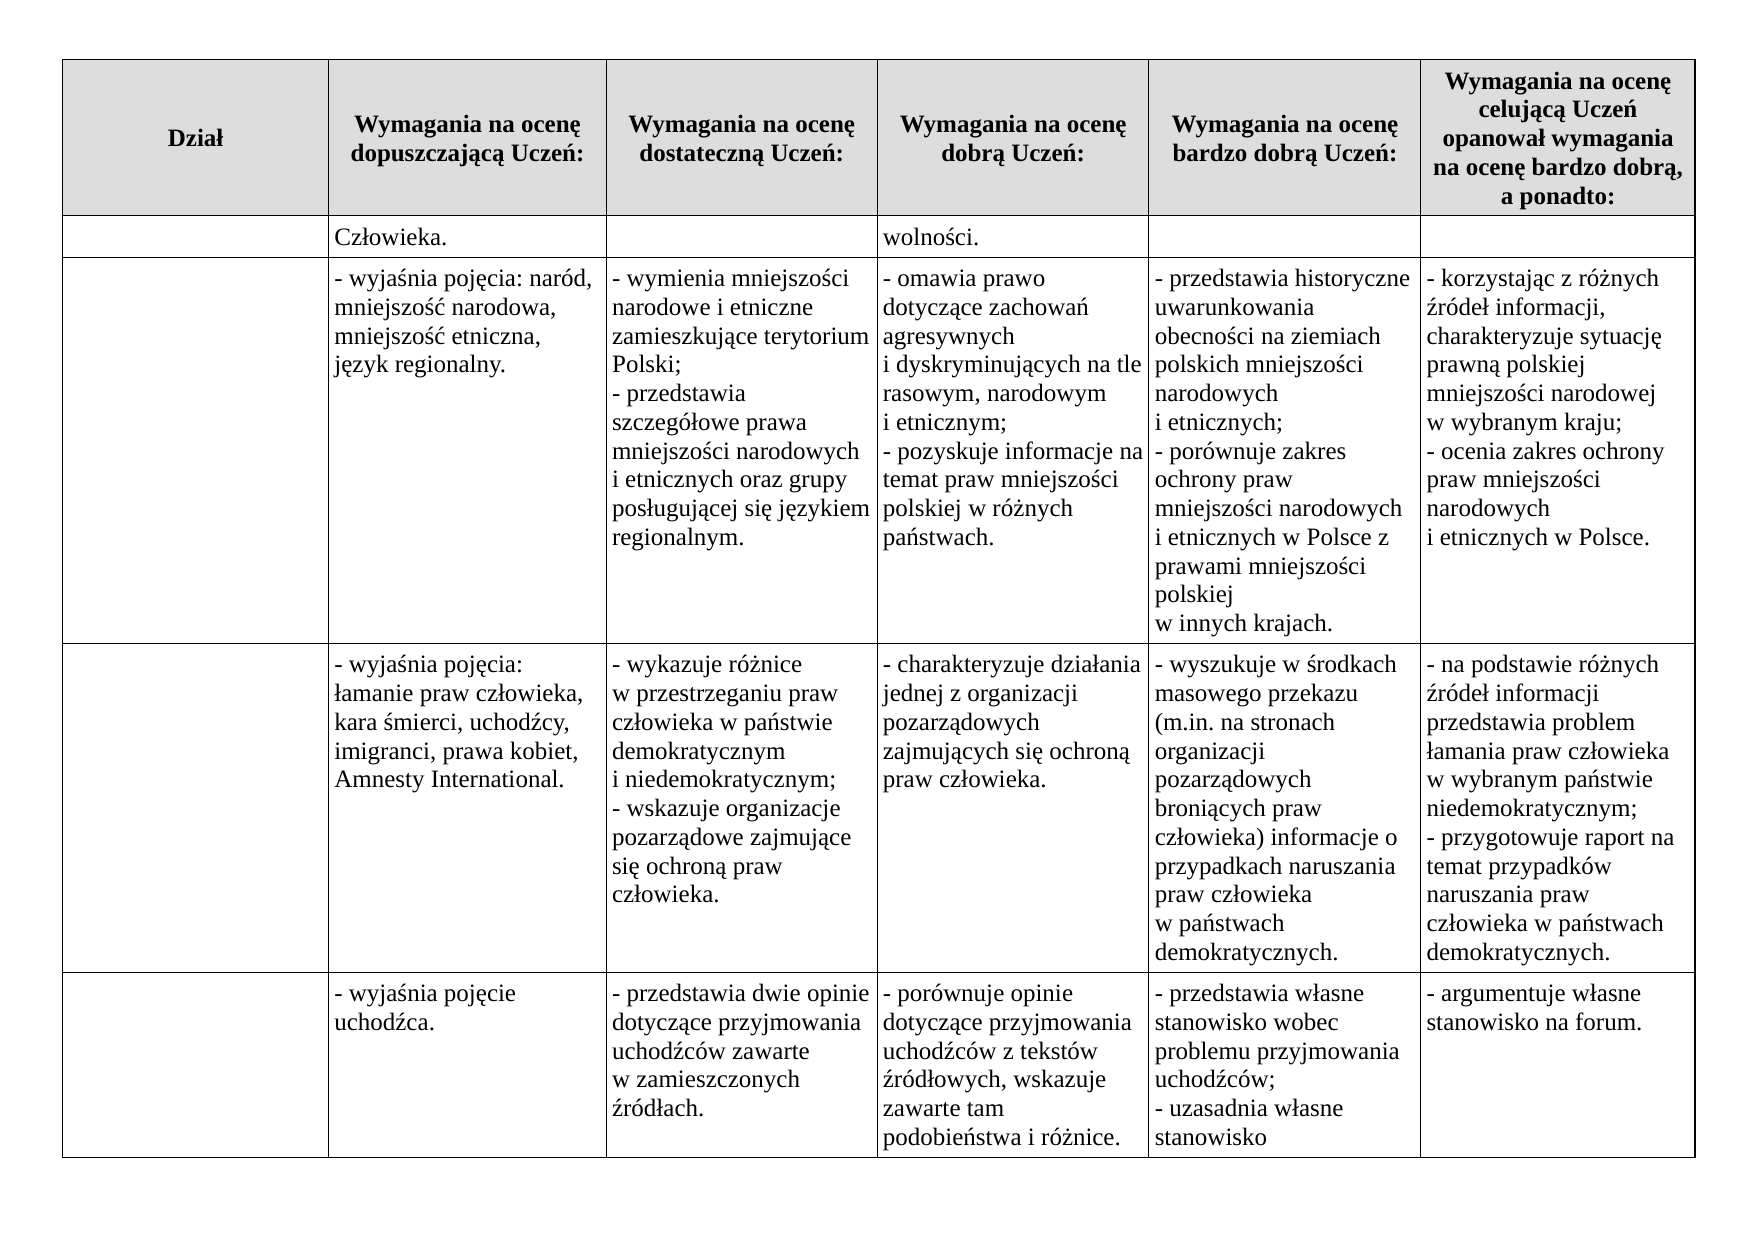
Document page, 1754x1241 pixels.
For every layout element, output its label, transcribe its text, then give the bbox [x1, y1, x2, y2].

table_cell wolności. [878, 216, 1148, 257]
table_cell [1421, 216, 1694, 257]
table_cell - na podstawie różnych źródeł informacji przedstawia problem łamania praw człowieka w wybranym państwie niedemokratycznym; - przygotowuje raport na temat przypadków naruszania praw człowieka w państwach demokratycznych. [1421, 644, 1694, 972]
table_cell - porównuje opinie dotyczące przyjmowania uchodźców z tekstów źródłowych, wskazuje zawarte tam podobieństwa i różnice. [878, 973, 1148, 1157]
table_cell - argumentuje własne stanowisko na forum. [1421, 973, 1694, 1157]
table_header Wymagania na ocenę bardzo dobrą Uczeń: [1149, 60, 1420, 215]
table_cell - wyszukuje w środkach masowego przekazu (m.in. na stronach organizacji pozarządowych broniących praw człowieka) informacje o przypadkach naruszania praw człowieka w państwach demokratycznych. [1149, 644, 1420, 972]
table_cell Człowieka. [329, 216, 606, 257]
table_header Wymagania na ocenę dostateczną Uczeń: [607, 60, 877, 215]
table_cell - omawia prawo dotyczące zachowań agresywnych i dyskryminujących na tle rasowym, narodowym i etnicznym; - pozyskuje informacje na temat praw mniejszości polskiej w różnych państwach. [878, 258, 1148, 643]
table_cell - korzystając z różnych źródeł informacji, charakteryzuje sytuację prawną polskiej mniejszości narodowej w wybranym kraju; - ocenia zakres ochrony praw mniejszości narodowych i etnicznych w Polsce. [1421, 258, 1694, 643]
table_cell - charakteryzuje działania jednej z organizacji pozarządowych zajmujących się ochroną praw człowieka. [878, 644, 1148, 972]
table_cell [63, 644, 328, 972]
table_cell - wymienia mniejszości narodowe i etniczne zamieszkujące terytorium Polski; - przedstawia szczegółowe prawa mniejszości narodowych i etnicznych oraz grupy posługującej się językiem regionalnym. [607, 258, 877, 643]
table_cell [63, 258, 328, 643]
table_cell [1149, 216, 1420, 257]
table_cell [63, 216, 328, 257]
table_header Wymagania na ocenę celującą Uczeń opanował wymagania na ocenę bardzo dobrą, a ponadto: [1421, 60, 1694, 215]
table_header Wymagania na ocenę dobrą Uczeń: [878, 60, 1148, 215]
table_cell - wyjaśnia pojęcie uchodźca. [329, 973, 606, 1157]
table_cell - wyjaśnia pojęcia: łamanie praw człowieka, kara śmierci, uchodźcy, imigranci, prawa kobiet, Amnesty International. [329, 644, 606, 972]
table_cell - przedstawia własne stanowisko wobec problemu przyjmowania uchodźców; - uzasadnia własne stanowisko [1149, 973, 1420, 1157]
table_cell - przedstawia historyczne uwarunkowania obecności na ziemiach polskich mniejszości narodowych i etnicznych; - porównuje zakres ochrony praw mniejszości narodowych i etnicznych w Polsce z prawami mniejszości polskiej w innych krajach. [1149, 258, 1420, 643]
table_cell [607, 216, 877, 257]
table_header Wymagania na ocenę dopuszczającą Uczeń: [329, 60, 606, 215]
table_header Dział [63, 60, 328, 215]
table_cell [63, 973, 328, 1157]
table_cell - przedstawia dwie opinie dotyczące przyjmowania uchodźców zawarte w zamieszczonych źródłach. [607, 973, 877, 1157]
table_cell - wyjaśnia pojęcia: naród, mniejszość narodowa, mniejszość etniczna, język regionalny. [329, 258, 606, 643]
table_cell - wykazuje różnice w przestrzeganiu praw człowieka w państwie demokratycznym i niedemokratycznym; - wskazuje organizacje pozarządowe zajmujące się ochroną praw człowieka. [607, 644, 877, 972]
